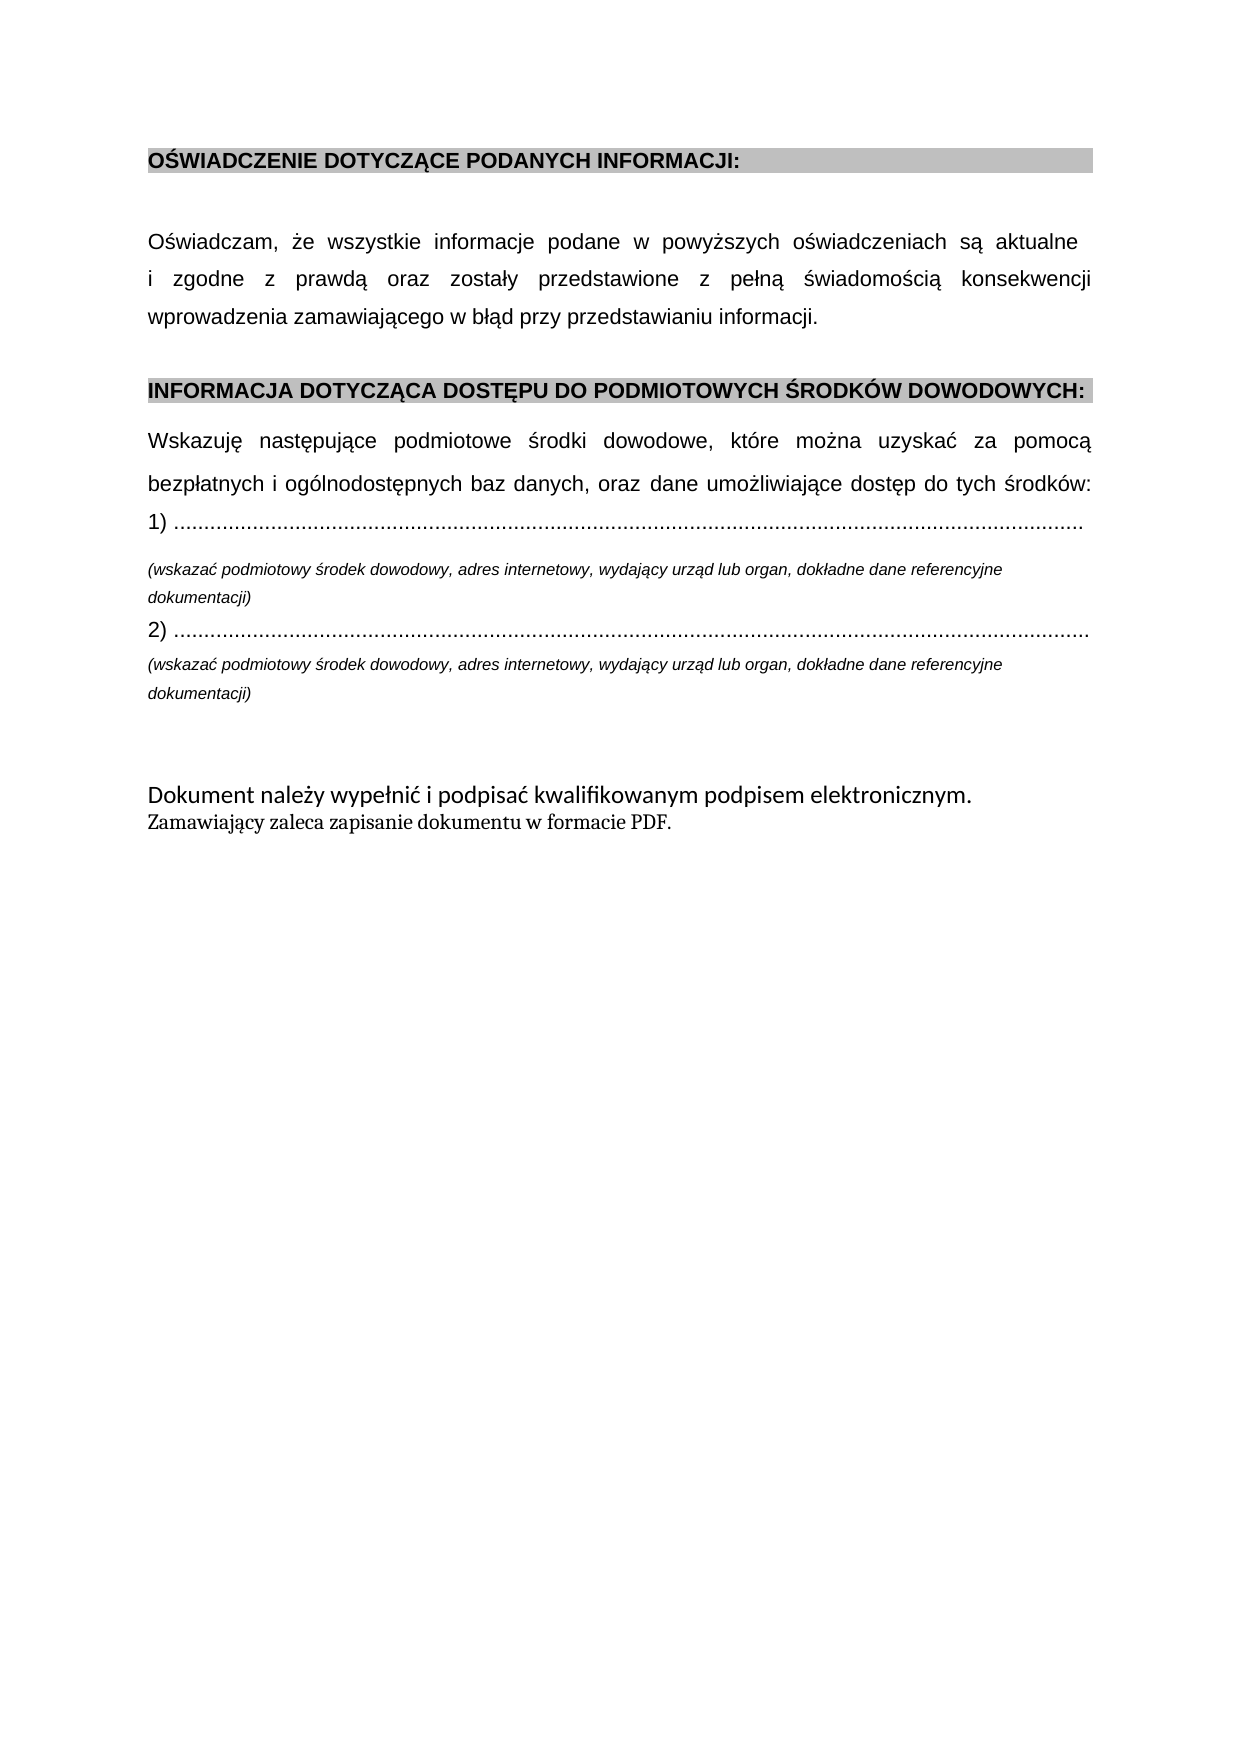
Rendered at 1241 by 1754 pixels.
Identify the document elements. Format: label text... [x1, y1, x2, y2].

text (wskazać podmiotowy środek dowodowy, adres internetowy, wydający urząd lub organ, dokładne dane referencyjne dokumentacji) [148, 559, 1093, 607]
text INFORMACJA DOTYCZĄCA DOSTĘPU DO PODMIOTOWYCH ŚRODKÓW DOWODOWYCH: [148, 378, 1093, 403]
text 2) ....................................................................................................................................................... [148, 617, 1093, 642]
text OŚWIADCZENIE DOTYCZĄCE PODANYCH INFORMACJI: [148, 148, 1093, 173]
text Wskazuję następujące podmiotowe środki dowodowe, które można uzyskać za pomocą bezpłatnych i ogólnodostępnych baz danych, oraz dane umożliwiające dostęp do tych środków: 1) ...................................................................................................................................................... [148, 428, 1093, 534]
text (wskazać podmiotowy środek dowodowy, adres internetowy, wydający urząd lub organ, dokładne dane referencyjne dokumentacji) [148, 655, 1093, 703]
text Zamawiający zaleca zapisanie dokumentu w formacie PDF. [148, 809, 1063, 834]
text Dokument należy wypełnić i podpisać kwalifikowanym podpisem elektronicznym. [148, 779, 1093, 809]
text Oświadczam, że wszystkie informacje podane w powyższych oświadczeniach są aktualne i zgodne z prawdą oraz zostały przedstawione z pełną świadomością konsekwencji wprowadzenia zamawiającego w błąd przy przedstawianiu informacji. [148, 228, 1093, 329]
